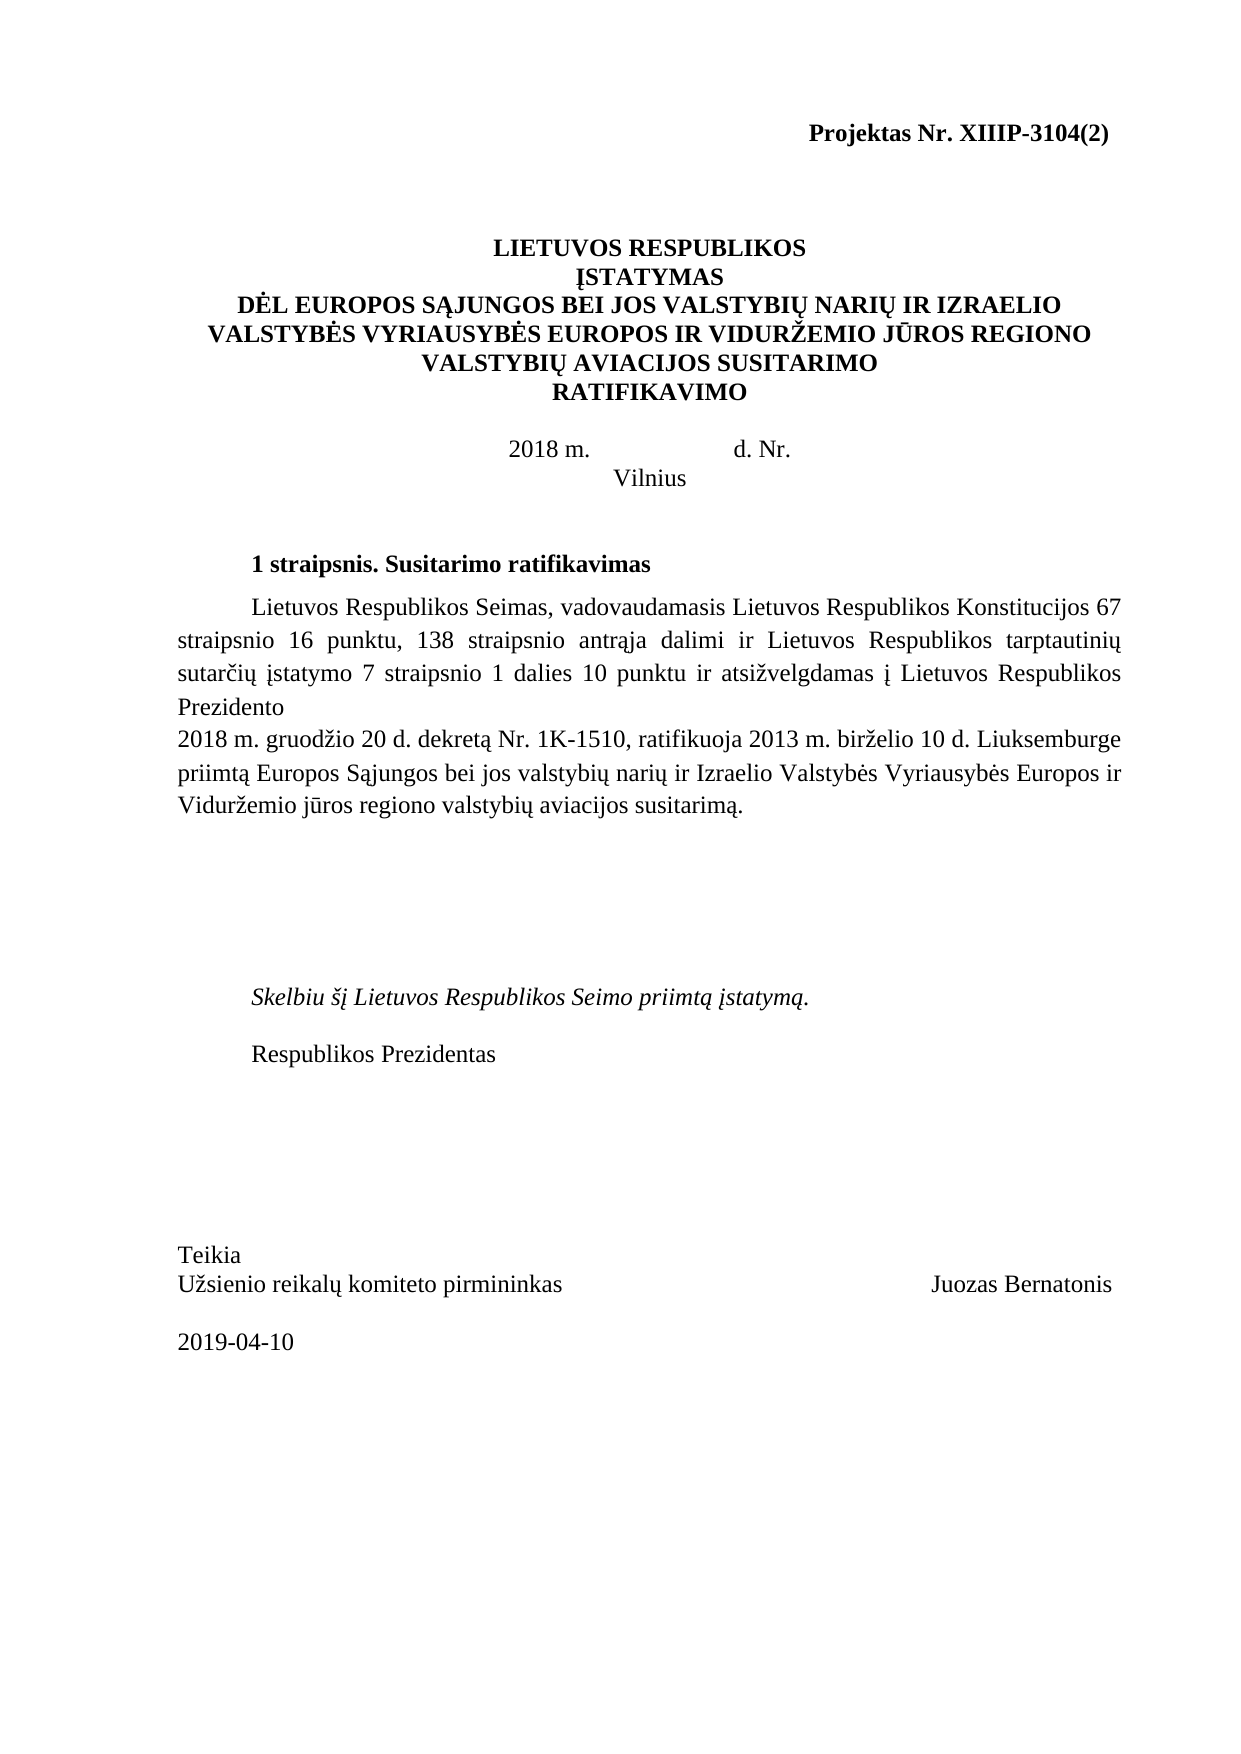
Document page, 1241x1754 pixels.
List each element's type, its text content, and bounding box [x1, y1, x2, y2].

text Lietuvos Respublikos Seimas, vadovaudamasis Lietuvos Respublikos Konstitucijos 67 straipsnio 16 punktu, 138 straipsnio antrąja dalimi ir Lietuvos Respublikos tarptautinių sutarčių įstatymo 7 straipsnio 1 dalies 10 punktu ir atsižvelgdamas į Lietuvos Respublikos Prezidento 2018 m. gruodžio 20 d. dekretą Nr. 1K-1510, ratifikuoja 2013 m. birželio 10 d. Liuksemburge priimtą Europos Sąjungos bei jos valstybių narių ir Izraelio Valstybės Vyriausybės Europos ir Viduržemio jūros regiono valstybių aviacijos susitarimą. [177, 592, 1122, 819]
text Vilnius [177, 463, 1122, 492]
text 1 straipsnis. Susitarimo ratifikavimas [177, 549, 1122, 578]
text RATIFIKAVIMO [177, 377, 1122, 406]
text Skelbiu šį Lietuvos Respublikos Seimo priimtą įstatymą. [251, 982, 1093, 1011]
text 2019-04-10 [177, 1327, 1122, 1356]
text Projektas Nr. XIIIP-3104(2) [177, 118, 1122, 147]
text ĮSTATYMAS [177, 262, 1122, 291]
text Respublikos Prezidentas [251, 1039, 1093, 1068]
text Teikia [177, 1241, 1122, 1269]
text Užsienio reikalų komiteto pirmininkas Juozas Bernatonis [177, 1269, 1122, 1298]
text 2018 m. d. Nr. [177, 434, 1122, 463]
text LIETUVOS RESPUBLIKOS [177, 233, 1122, 262]
text DĖL EUROPOS SĄJUNGOS BEI JOS VALSTYBIŲ NARIŲ IR IZRAELIO VALSTYBĖS VYRIAUSYBĖS EUROPOS IR VIDURŽEMIO JŪROS REGIONO VALSTYBIŲ AVIACIJOS SUSITARIMO [177, 291, 1122, 377]
